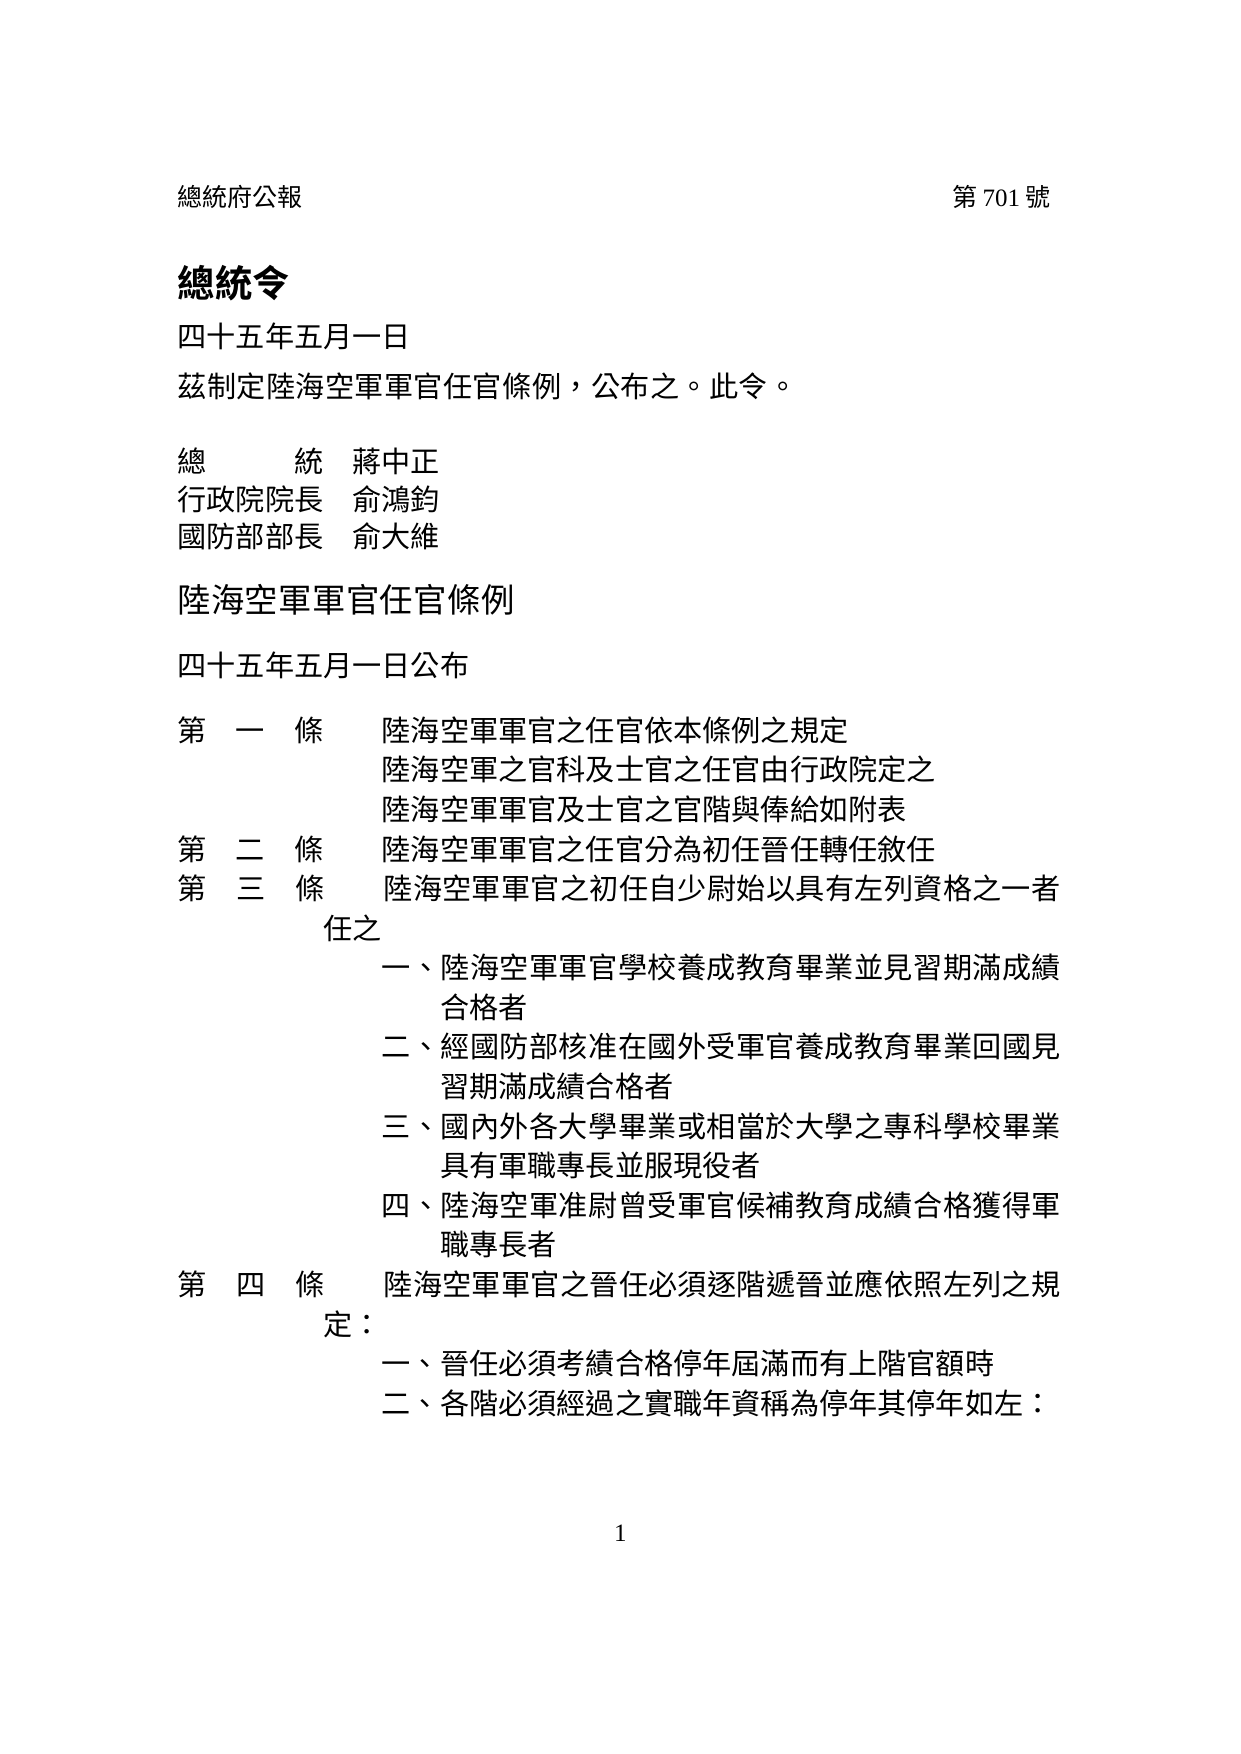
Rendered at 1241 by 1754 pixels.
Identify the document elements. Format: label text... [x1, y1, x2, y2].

text 總 統 蔣中正 [177, 443, 1063, 480]
text 第 四 條 陸海空軍軍官之晉任必須逐階遞晉並應依照左列之規定： [177, 1264, 1063, 1343]
text 陸海空軍之官科及士官之任官由行政院定之 [381, 749, 1063, 789]
text 二、各階必須經過之實職年資稱為停年其停年如左： [381, 1382, 1063, 1422]
text 四、陸海空軍准尉曾受軍官候補教育成績合格獲得軍職專長者 [381, 1184, 1063, 1264]
text 第 三 條 陸海空軍軍官之初任自少尉始以具有左列資格之一者任之 [177, 868, 1063, 947]
text 國防部部長 俞大維 [177, 518, 1063, 555]
text 三、國內外各大學畢業或相當於大學之專科學校畢業具有軍職專長並服現役者 [381, 1105, 1063, 1184]
text 二、經國防部核准在國外受軍官養成教育畢業回國見習期滿成績合格者 [381, 1026, 1063, 1105]
text 一、晉任必須考績合格停年屆滿而有上階官額時 [381, 1343, 1063, 1382]
text 茲制定陸海空軍軍官任官條例，公布之。此令。 [177, 368, 1063, 405]
text 行政院院長 俞鴻鈞 [177, 480, 1063, 518]
text 第 一 條 陸海空軍軍官之任官依本條例之規定 [177, 709, 1063, 749]
text 四十五年五月一日公布 [177, 645, 1063, 684]
text 第 二 條 陸海空軍軍官之任官分為初任晉任轉任敘任 [177, 828, 1063, 868]
text 四十五年五月一日 [177, 318, 1063, 355]
text 一、陸海空軍軍官學校養成教育畢業並見習期滿成績合格者 [381, 947, 1063, 1026]
text 總統令 [177, 266, 1063, 305]
text 陸海空軍軍官任官條例 [177, 580, 1063, 620]
text 陸海空軍軍官及士官之官階與俸給如附表 [381, 789, 1063, 828]
